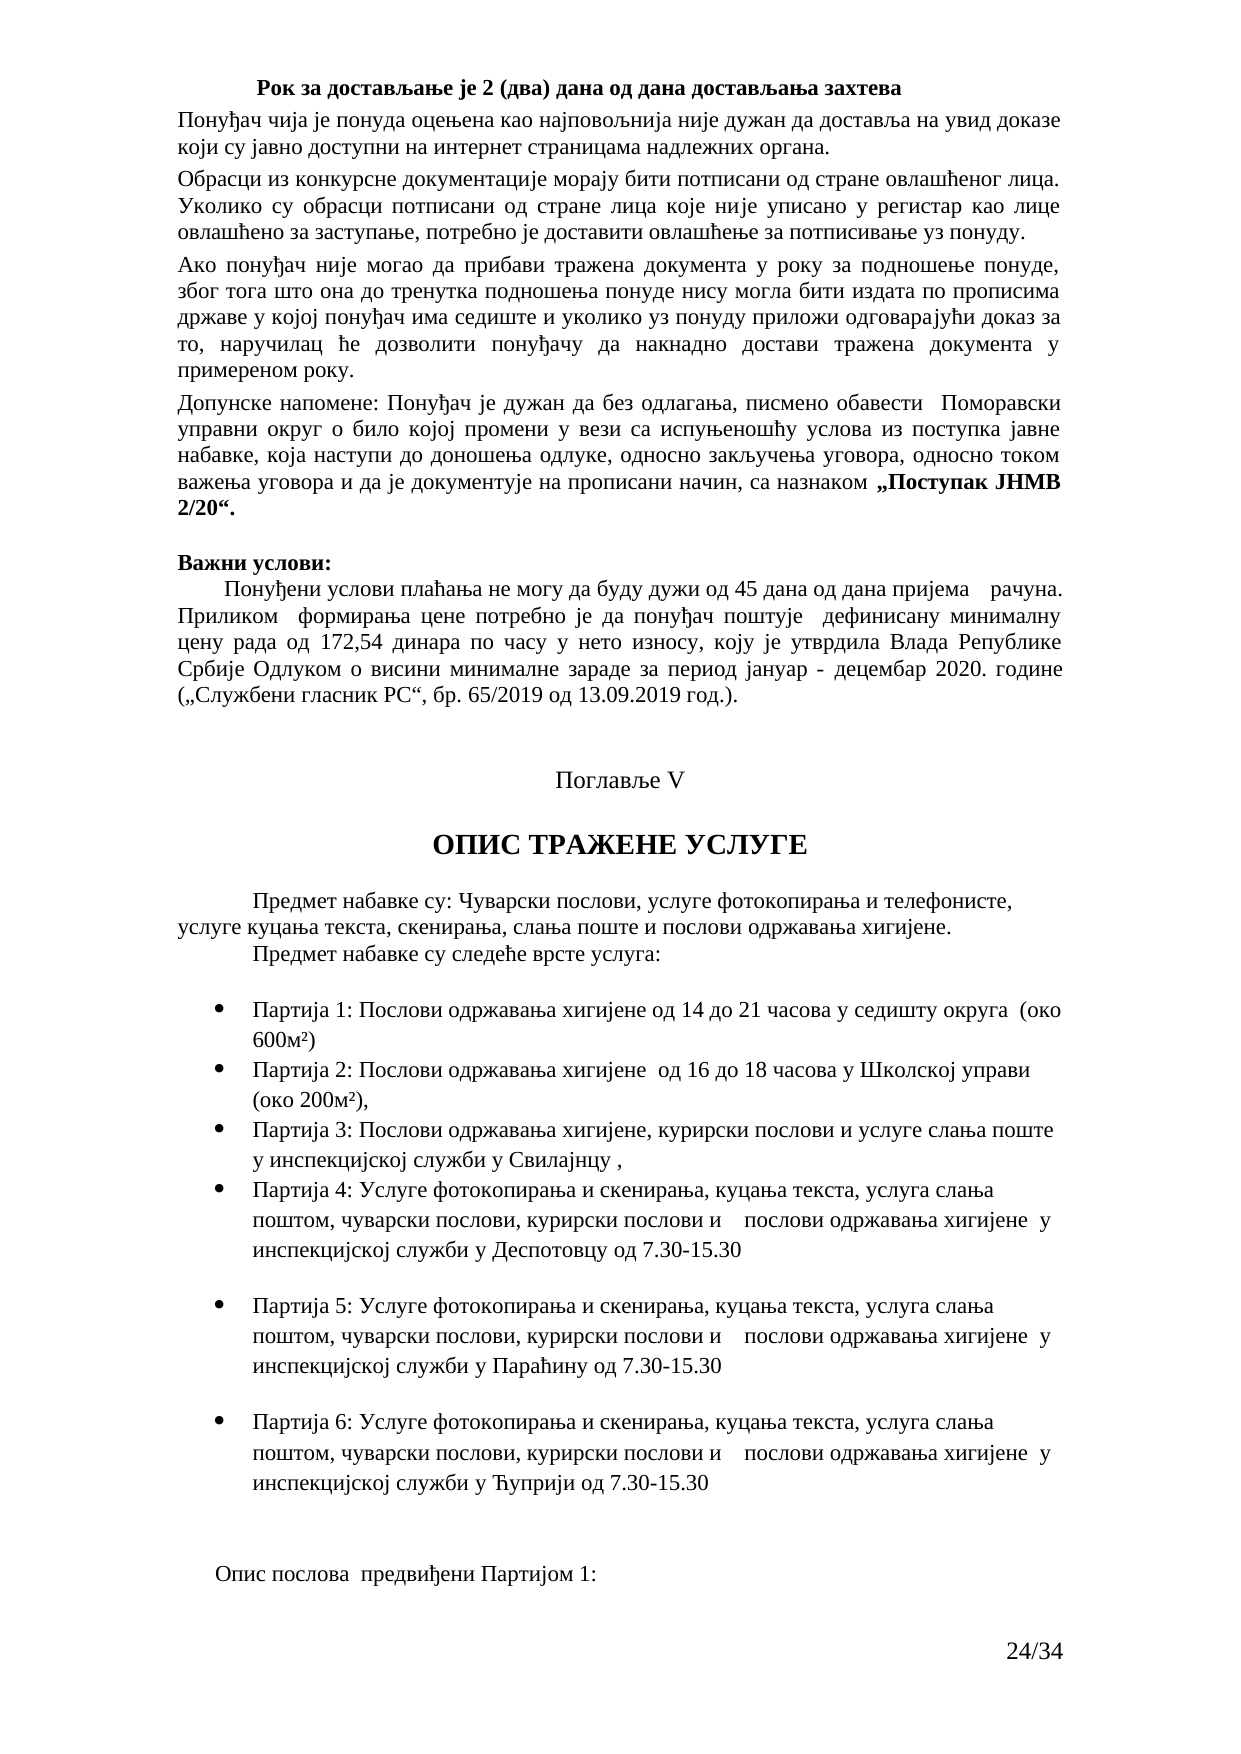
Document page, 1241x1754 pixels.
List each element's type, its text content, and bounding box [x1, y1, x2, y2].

text Допунске напомене: Понуђач је дужан да без одлагања, писмено обавести Поморавски управни округ о било којој промени у вези са испуњеношћу услова из поступка јавне набавке, која наступи до доношења одлуке, односно закључења уговора, односно током важења уговора и да је документује на прописани начин, са назнаком „Поступак ЈНМВ 2/20“. [235, 494, 1061, 520]
text Важни услови: [177, 549, 1063, 576]
text Предмет набавке су: Чуварски послови, услуге фотокопирања и телефонисте, услуге куцања текста, скенирања, слања поште и послови одржавања хигијене. [177, 887, 1063, 940]
text Понуђач чија је понуда оцењена као најповољнија није дужан да доставља на увид доказе који су јавно доступни на интернет страницама надлежних органа. [831, 133, 1061, 159]
text Поглавље V [177, 765, 1063, 793]
text Рок за достављање је 2 (два) дана од дана достављања захтева [908, 74, 1061, 100]
list Партија 2: Послови одржавања хигијене од 16 до 18 часова у Школској управи (око 200м²), [215, 1052, 1063, 1112]
text OПИС ТРАЖЕНЕ УСЛУГЕ [177, 793, 1063, 861]
list Партија 1: Послови одржавања хигијене од 14 до 21 часова у седишту округа (око 600м²) [215, 992, 1063, 1052]
list Партија 5: Услуге фотокопирања и скенирања, куцања текста, услуга слања поштом, чуварски послови, курирски послови и послови одржавања хигијене у инспекцијској служби у Параћину од 7.30-15.30 [215, 1289, 1063, 1379]
text Понуђени услови плаћања не могу да буду дужи од 45 дана од дана пријема рачуна. Приликом формирања цене потребно је да понуђач поштује дефинисану минималну цену рада од 172,54 динара по часу у нето износу, коју је утврдила Влада Републике Србије Одлуком о висини минималне зараде за период јануар - децембар 2020. године („Службени гласник РС“, бр. 65/2019 од 13.09.2019 год.). [177, 576, 1063, 707]
text Опис послова предвиђени Партијом 1: [215, 1560, 1063, 1587]
list Партија 4: Услуге фотокопирања и скенирања, куцања текста, услуга слања поштом, чуварски послови, курирски послови и послови одржавања хигијене у инспекцијској служби у Деспотовцу од 7.30-15.30 [215, 1172, 1063, 1262]
text Предмет набавке су следеће врсте услуга: [177, 940, 1063, 966]
list Партија 6: Услуге фотокопирања и скенирања, куцања текста, услуга слања поштом, чуварски послови, курирски послови и послови одржавања хигијене у инспекцијској служби у Ћуприји од 7.30-15.30 [215, 1405, 1063, 1495]
text Ако понуђач није могао да прибави тражена документа у року за подношење понуде, због тога што она до тренутка подношења понуде нису могла бити издата по прописима државе у којој понуђач има седиште и уколико уз понуду приложи одговарајући доказ за то, наручилац ће дозволити понуђачу да накнадно достави тражена документа у примереном року. [355, 356, 1061, 382]
list Партија 3: Послови одржавања хигијене, курирски послови и услуге слања поште у инспекцијској служби у Свилајнцу , [215, 1112, 1063, 1172]
